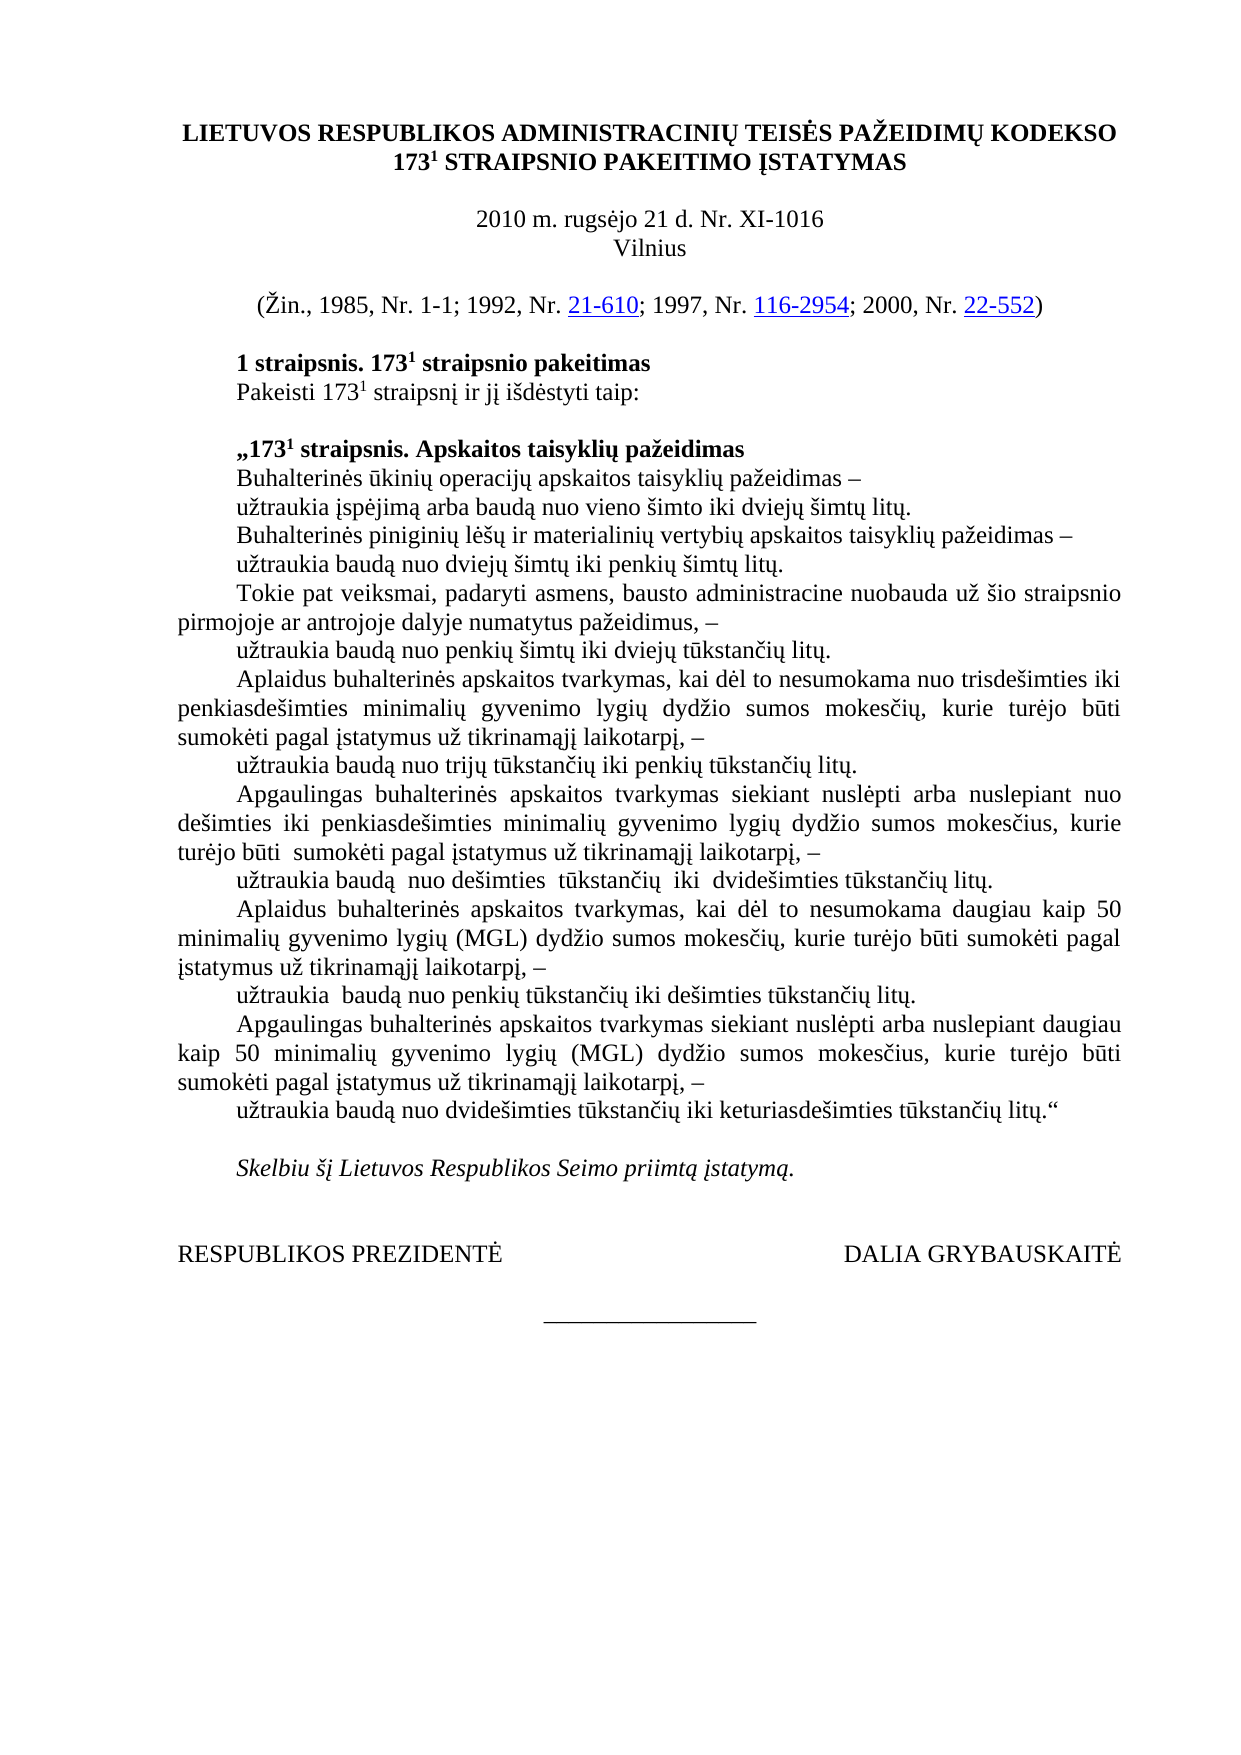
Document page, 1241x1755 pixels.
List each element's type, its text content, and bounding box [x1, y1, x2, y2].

text užtraukia baudą nuo dvidešimties tūkstančių iki keturiasdešimties tūkstančių litų.“ [177, 1096, 1122, 1124]
text 2010 m. rugsėjo 21 d. Nr. XI-1016 [177, 204, 1122, 233]
text Tokie pat veiksmai, padaryti asmens, bausto administracine nuobauda už šio straipsnio pirmojoje ar antrojoje dalyje numatytus pažeidimus, – [177, 578, 1122, 636]
text Vilnius [177, 233, 1122, 262]
text Skelbiu šį Lietuvos Respublikos Seimo priimtą įstatymą. [177, 1153, 1122, 1182]
text Aplaidus buhalterinės apskaitos tvarkymas, kai dėl to nesumokama daugiau kaip 50 minimalių gyvenimo lygių (MGL) dydžio sumos mokesčių, kurie turėjo būti sumokėti pagal įstatymus už tikrinamąjį laikotarpį, – [177, 894, 1122, 981]
text užtraukia baudą nuo dešimties tūkstančių iki dvidešimties tūkstančių litų. [177, 866, 1122, 894]
text RESPUBLIKOS PREZIDENTĖ DALIA GRYBAUSKAITĖ [177, 1239, 1122, 1268]
text 1 straipsnis. 1731 straipsnio pakeitimas [177, 348, 1122, 377]
text (Žin., 1985, Nr. 1-1; 1992, Nr. 21-610; 1997, Nr. 116-2954; 2000, Nr. 22-552) [177, 291, 1122, 319]
text „1731 straipsnis. Apskaitos taisyklių pažeidimas [177, 434, 1122, 463]
text užtraukia baudą nuo trijų tūkstančių iki penkių tūkstančių litų. [177, 751, 1122, 779]
text užtraukia įspėjimą arba baudą nuo vieno šimto iki dviejų šimtų litų. [177, 492, 1122, 521]
text užtraukia baudą nuo penkių šimtų iki dviejų tūkstančių litų. [177, 636, 1122, 664]
text užtraukia baudą nuo dviejų šimtų iki penkių šimtų litų. [177, 549, 1122, 578]
text Apgaulingas buhalterinės apskaitos tvarkymas siekiant nuslėpti arba nuslepiant nuo dešimties iki penkiasdešimties minimalių gyvenimo lygių dydžio sumos mokesčius, kurie turėjo būti sumokėti pagal įstatymus už tikrinamąjį laikotarpį, – [177, 779, 1122, 866]
text LIETUVOS RESPUBLIKOS ADMINISTRACINIŲ TEISĖS PAŽEIDIMŲ KODEKSO 1731 STRAIPSNIO PAKEITIMO ĮSTATYMAS [177, 118, 1122, 176]
text Aplaidus buhalterinės apskaitos tvarkymas, kai dėl to nesumokama nuo trisdešimties iki penkiasdešimties minimalių gyvenimo lygių dydžio sumos mokesčių, kurie turėjo būti sumokėti pagal įstatymus už tikrinamąjį laikotarpį, – [177, 664, 1122, 751]
text Apgaulingas buhalterinės apskaitos tvarkymas siekiant nuslėpti arba nuslepiant daugiau kaip 50 minimalių gyvenimo lygių (MGL) dydžio sumos mokesčius, kurie turėjo būti sumokėti pagal įstatymus už tikrinamąjį laikotarpį, – [177, 1009, 1122, 1096]
text Pakeisti 1731 straipsnį ir jį išdėstyti taip: [177, 377, 1122, 406]
text Buhalterinės ūkinių operacijų apskaitos taisyklių pažeidimas – [177, 463, 1122, 492]
text Buhalterinės piniginių lėšų ir materialinių vertybių apskaitos taisyklių pažeidimas – [177, 521, 1122, 549]
text _________________ [177, 1297, 1122, 1326]
text užtraukia baudą nuo penkių tūkstančių iki dešimties tūkstančių litų. [177, 981, 1122, 1009]
